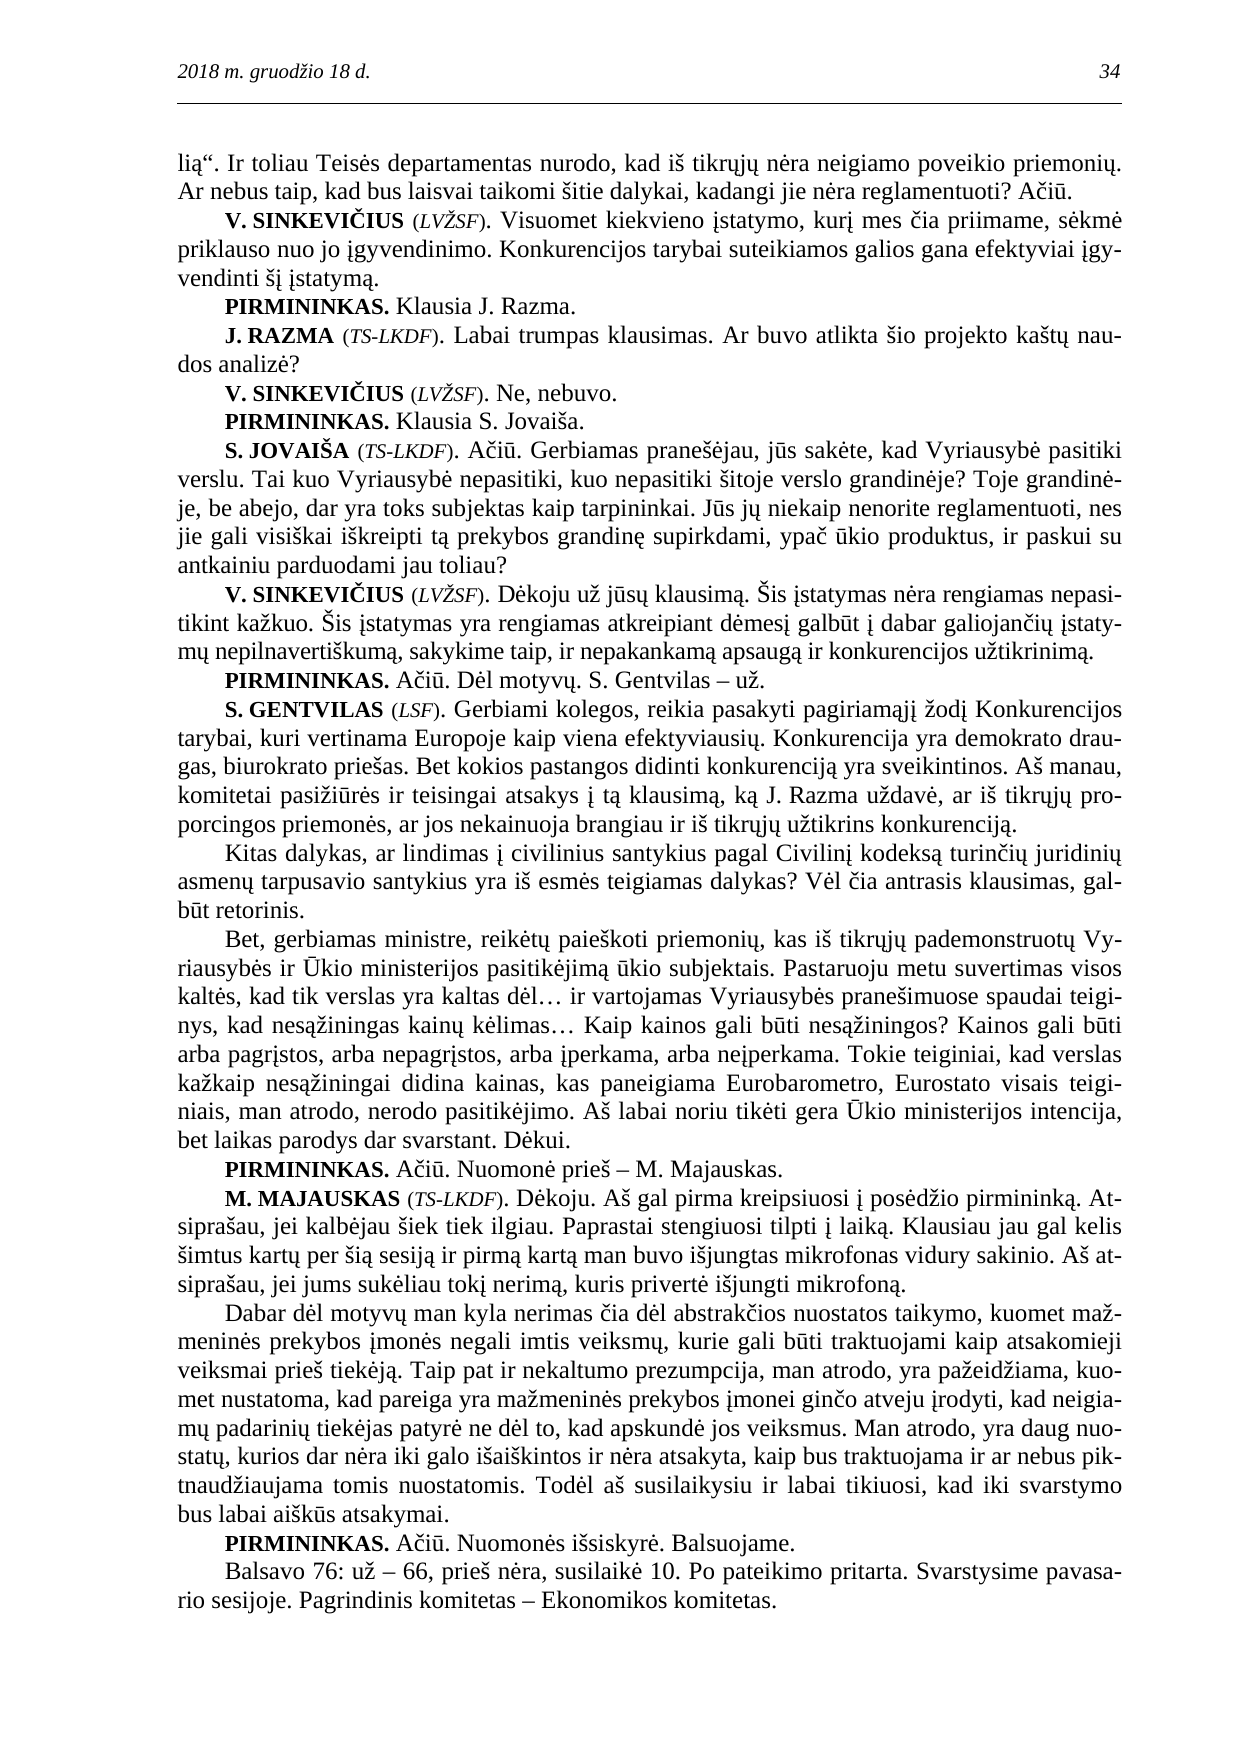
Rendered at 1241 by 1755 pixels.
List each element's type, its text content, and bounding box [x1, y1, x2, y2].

text S. GENTVILAS (LSF). Ger­bia­mi ko­le­gos, rei­kia pa­sa­ky­ti pa­gi­ria­mą­jį žo­dį Kon­ku­ren­ci­jos ta­ry­bai, ku­ri ver­ti­na­ma Eu­ro­po­je kaip vie­na efek­ty­viau­sių. Kon­ku­ren­ci­ja yra de­mok­ra­to drau­gas, biu­ro­krato prie­šas. Bet ko­kios pa­stan­gos di­din­ti kon­ku­ren­ci­ją yra svei­kin­ti­nos. Aš ma­nau, ko­mi­te­tai pa­si­žiū­rės ir tei­sin­gai at­sa­kys į tą klau­si­mą, ką J. Raz­ma už­da­vė, ar iš tik­rų­jų pro­por­cin­gos prie­mo­nės, ar jos ne­kai­nuo­ja bran­giau ir iš tik­rų­jų už­tik­rins kon­ku­ren­ci­ją. [177, 694, 1122, 838]
text V. SINKEVIČIUS (LVŽSF). Dė­ko­ju už jū­sų klau­si­mą. Šis įsta­ty­mas nė­ra ren­gia­mas ne­pa­si­ti­kint kaž­kuo. Šis įsta­ty­mas yra ren­gia­mas at­krei­piant dė­me­sį gal­būt į da­bar ga­lio­jan­čių įsta­ty­mų ne­pil­na­ver­tiš­ku­mą, sa­ky­ki­me taip, ir ne­pa­kan­ka­mą ap­sau­gą ir kon­ku­ren­ci­jos už­tik­ri­ni­mą. [177, 579, 1122, 665]
text J. RAZMA (TS-LKDF). La­bai trum­pas klau­si­mas. Ar bu­vo at­lik­ta šio pro­jek­to kaš­tų nau­dos ana­li­zė? [177, 320, 1122, 378]
text Bet, ger­bia­mas mi­nist­re, rei­kė­tų pa­ieš­ko­ti prie­mo­nių, kas iš tik­rų­jų pa­de­monst­ruo­tų Vy­riau­sy­bės ir Ūkio mi­nis­te­ri­jos pa­si­ti­kė­ji­mą ūkio sub­jek­tais. Pas­ta­ruo­ju me­tu su­ver­ti­mas vi­sos kal­tės, kad tik ver­slas yra kal­tas dėl… ir var­to­ja­mas Vy­riau­sy­bės pra­ne­ši­muo­se spau­dai tei­gi­nys, kad ne­są­ži­nin­gas kai­nų kė­li­mas… Kaip kai­nos ga­li bū­ti ne­są­ži­nin­gos? Kai­nos ga­li bū­ti ar­ba pa­grįs­tos, ar­ba ne­pa­grįs­tos, ar­ba įper­ka­ma, ar­ba ne­įper­ka­ma. To­kie tei­gi­niai, kad ver­slas kaž­kaip ne­są­ži­nin­gai di­di­na kai­nas, kas pa­nei­gia­ma Eu­ro­ba­ro­met­ro, Eu­ros­ta­to vi­sais tei­gi­niais, man at­ro­do, ne­ro­do pa­si­ti­kė­ji­mo. Aš la­bai no­riu ti­kė­ti ge­ra Ūkio mi­nis­te­ri­jos in­ten­ci­ja, bet lai­kas pa­ro­dys dar svars­tant. Dė­kui. [177, 924, 1122, 1154]
text V. SINKEVIČIUS (LVŽSF). Ne, ne­bu­vo. [177, 378, 1122, 406]
text PIRMININKAS. Klau­sia S. Jo­vai­ša. [177, 406, 1122, 435]
text PIRMININKAS. Klau­sia J. Raz­ma. [177, 291, 1122, 320]
text Bal­sa­vo 76: už – 66, prieš nė­ra, su­si­lai­kė 10. Po pa­tei­ki­mo pri­tar­ta. Svars­ty­si­me pa­va­sa­rio se­si­jo­je. Pa­grin­di­nis ko­mi­te­tas – Eko­no­mi­kos ko­mi­te­tas. [177, 1556, 1122, 1614]
text M. MAJAUSKAS (TS-LKDF). Dė­ko­ju. Aš gal pir­ma kreip­siuo­si į po­sė­džio pir­mi­nin­ką. At­si­pra­šau, jei kal­bė­jau šiek tiek il­giau. Pa­pras­tai sten­giuo­si tilp­ti į lai­ką. Klau­siau jau gal ke­lis šim­tus kar­tų per šią se­si­ją ir pir­mą kar­tą man bu­vo iš­jung­tas mik­ro­fo­nas vi­du­ry sa­ki­nio. Aš at­si­pra­šau, jei jums su­kė­liau to­kį ne­ri­mą, kuris pri­ver­tė iš­jung­ti mik­ro­fo­ną. [177, 1183, 1122, 1298]
text S. JOVAIŠA (TS-LKDF). Ačiū. Ger­bia­mas pra­ne­šė­jau, jūs sa­kė­te, kad Vy­riau­sy­bė pa­si­ti­ki ver­slu. Tai kuo Vy­riau­sy­bė ne­pa­si­ti­ki, kuo ne­pa­si­ti­ki ši­to­je ver­slo gran­di­nė­je? To­je gran­di­nė­je, be abe­jo, dar yra toks sub­jek­tas kaip tar­pi­nin­kai. Jūs jų nie­kaip ne­no­ri­te reg­la­men­tuo­ti, nes jie ga­li vi­siš­kai iš­kreip­ti tą pre­ky­bos gran­di­nę su­pirk­da­mi, ypač ūkio pro­duk­tus, ir pas­kui su ant­kai­niu par­duo­da­mi jau to­liau? [177, 435, 1122, 579]
text lią“. Ir to­liau Tei­sės de­par­ta­men­tas nu­ro­do, kad iš tik­rų­jų nė­ra nei­gia­mo po­vei­kio prie­mo­nių. Ar ne­bus taip, kad bus lais­vai tai­ko­mi ši­tie da­ly­kai, ka­dan­gi jie nė­ra reg­la­men­tuo­ti? Ačiū. [177, 148, 1122, 205]
text PIRMININKAS. Ačiū. Dėl mo­ty­vų. S. Gent­vi­las – už. [177, 665, 1122, 694]
text PIRMININKAS. Ačiū. Nuo­mo­nė prieš – M. Ma­jaus­kas. [177, 1154, 1122, 1183]
text PIRMININKAS. Ačiū. Nuo­mo­nės iš­si­sky­rė. Bal­suo­ja­me. [177, 1528, 1122, 1556]
text Da­bar dėl mo­ty­vų man ky­la ne­ri­mas čia dėl abst­rak­čios nuo­sta­tos tai­ky­mo, kuo­met maž­me­ni­nės pre­ky­bos įmo­nės ne­ga­li im­tis veiks­mų, ku­rie ga­li bū­ti trak­tuo­ja­mi kaip at­sa­ko­mie­ji veiks­mai prieš tie­kė­ją. Taip pat ir ne­kal­tu­mo pre­zump­ci­ja, man at­ro­do, yra pa­žei­džia­ma, kuo­met nu­sta­to­ma, kad pa­rei­ga yra maž­me­ni­nės pre­ky­bos įmo­nei gin­čo at­ve­ju įro­dy­ti, kad nei­gia­mų pa­da­ri­nių tie­kė­jas pa­ty­rė ne dėl to, kad ap­skun­dė jos veiks­mus. Man at­ro­do, yra daug nuo­sta­tų, ku­rios dar nė­ra iki ga­lo iš­aiš­kin­tos ir nė­ra at­sa­ky­ta, kaip bus trak­tuo­ja­ma ir ar ne­bus pik­tnau­džiau­ja­ma to­mis nuo­sta­to­mis. To­dėl aš su­si­lai­ky­siu ir la­bai ti­kiuo­si, kad iki svars­ty­mo bus la­bai aiš­kūs at­sa­ky­mai. [177, 1298, 1122, 1528]
text Ki­tas da­ly­kas, ar lin­di­mas į ci­vi­li­nius san­ty­kius pa­gal Ci­vi­li­nį ko­dek­są tu­rin­čių ju­ri­di­nių as­me­nų tar­pu­sa­vio san­ty­kius yra iš es­mės tei­gia­mas da­ly­kas? Vėl čia ant­ra­sis klau­si­mas, gal­būt re­to­ri­nis. [177, 838, 1122, 924]
text V. SINKEVIČIUS (LVŽSF). Vi­suo­met kiek­vie­no įsta­ty­mo, ku­rį mes čia pri­ima­me, sėk­mė pri­klau­so nuo jo įgy­ven­di­ni­mo. Kon­ku­ren­ci­jos ta­ry­bai su­tei­kia­mos ga­lios ga­na efek­ty­viai įgy­ven­din­ti šį įsta­ty­mą. [177, 205, 1122, 291]
